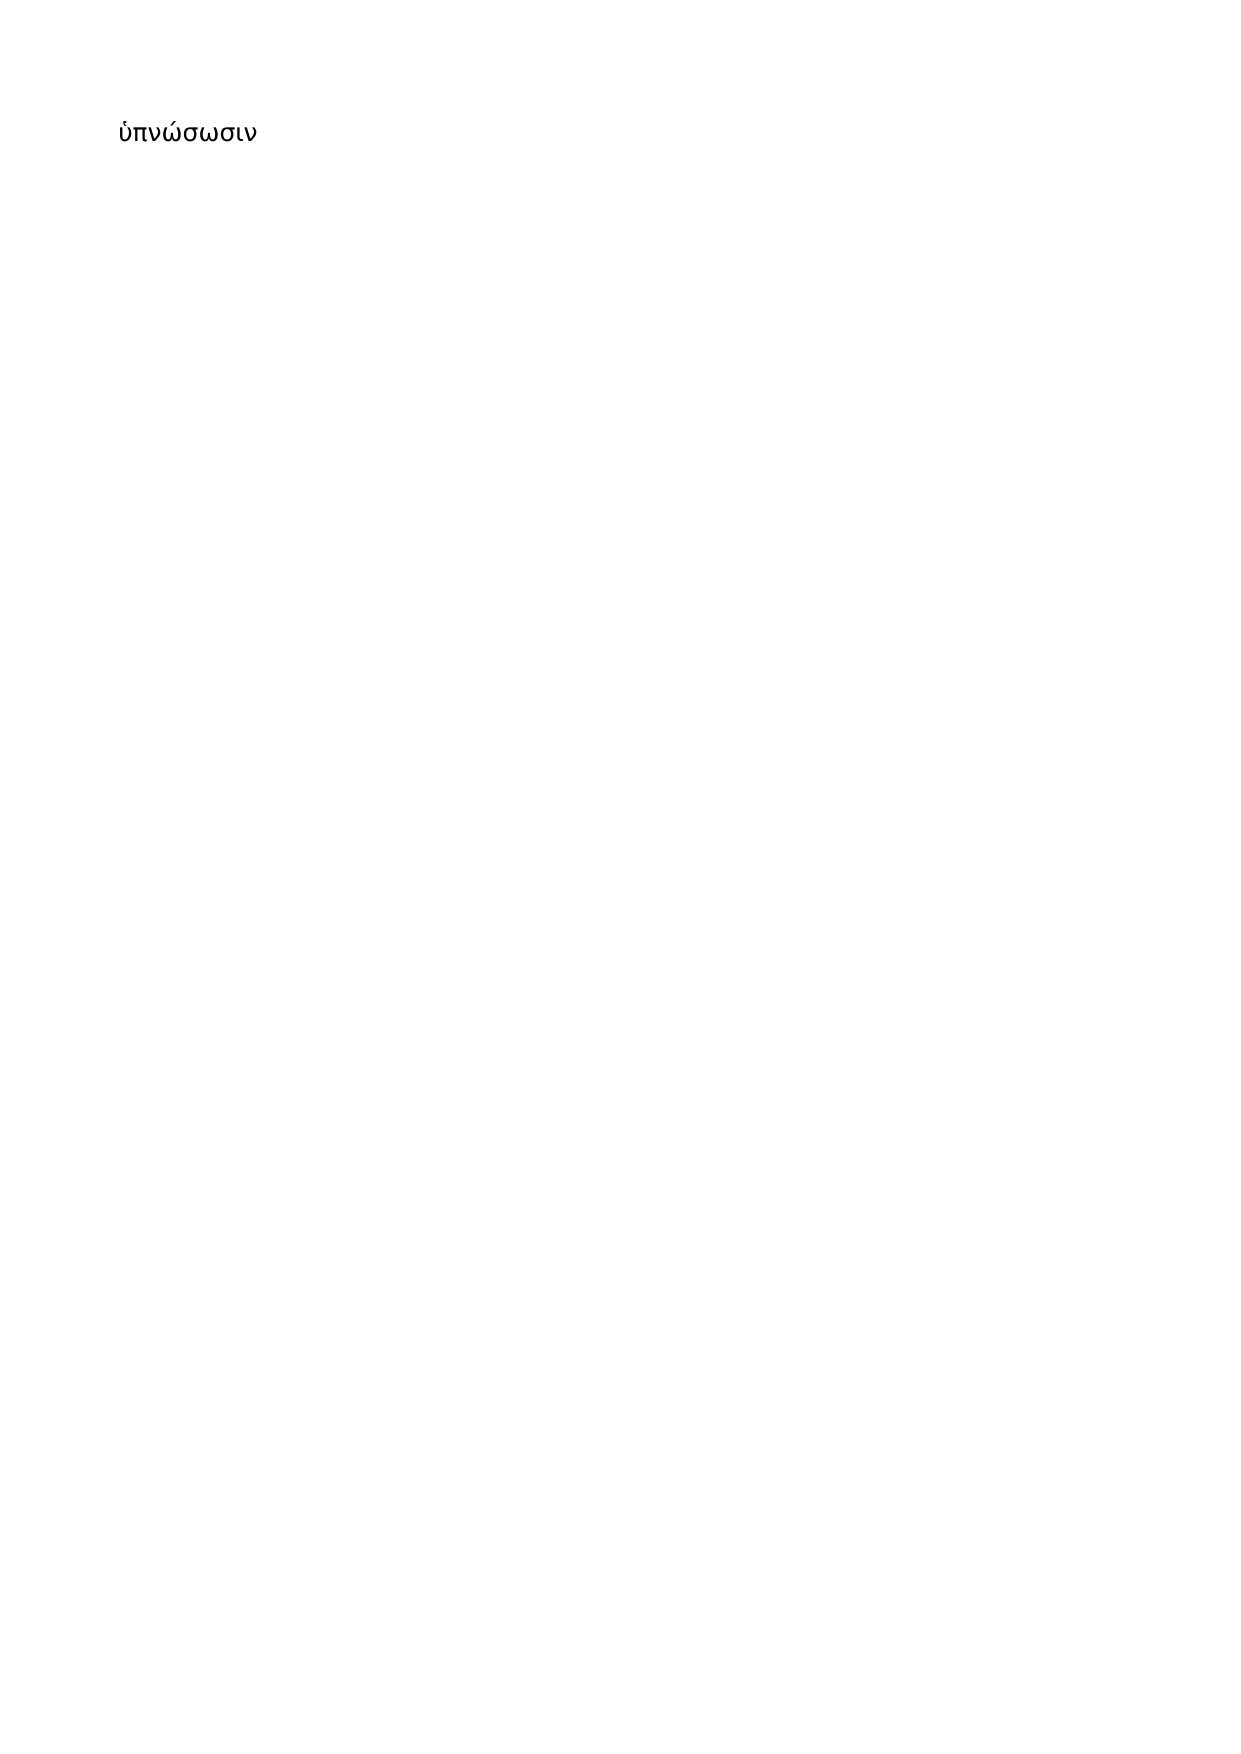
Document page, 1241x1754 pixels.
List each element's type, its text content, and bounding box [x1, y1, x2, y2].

text ὑπνώσωσιν [118, 118, 1122, 147]
